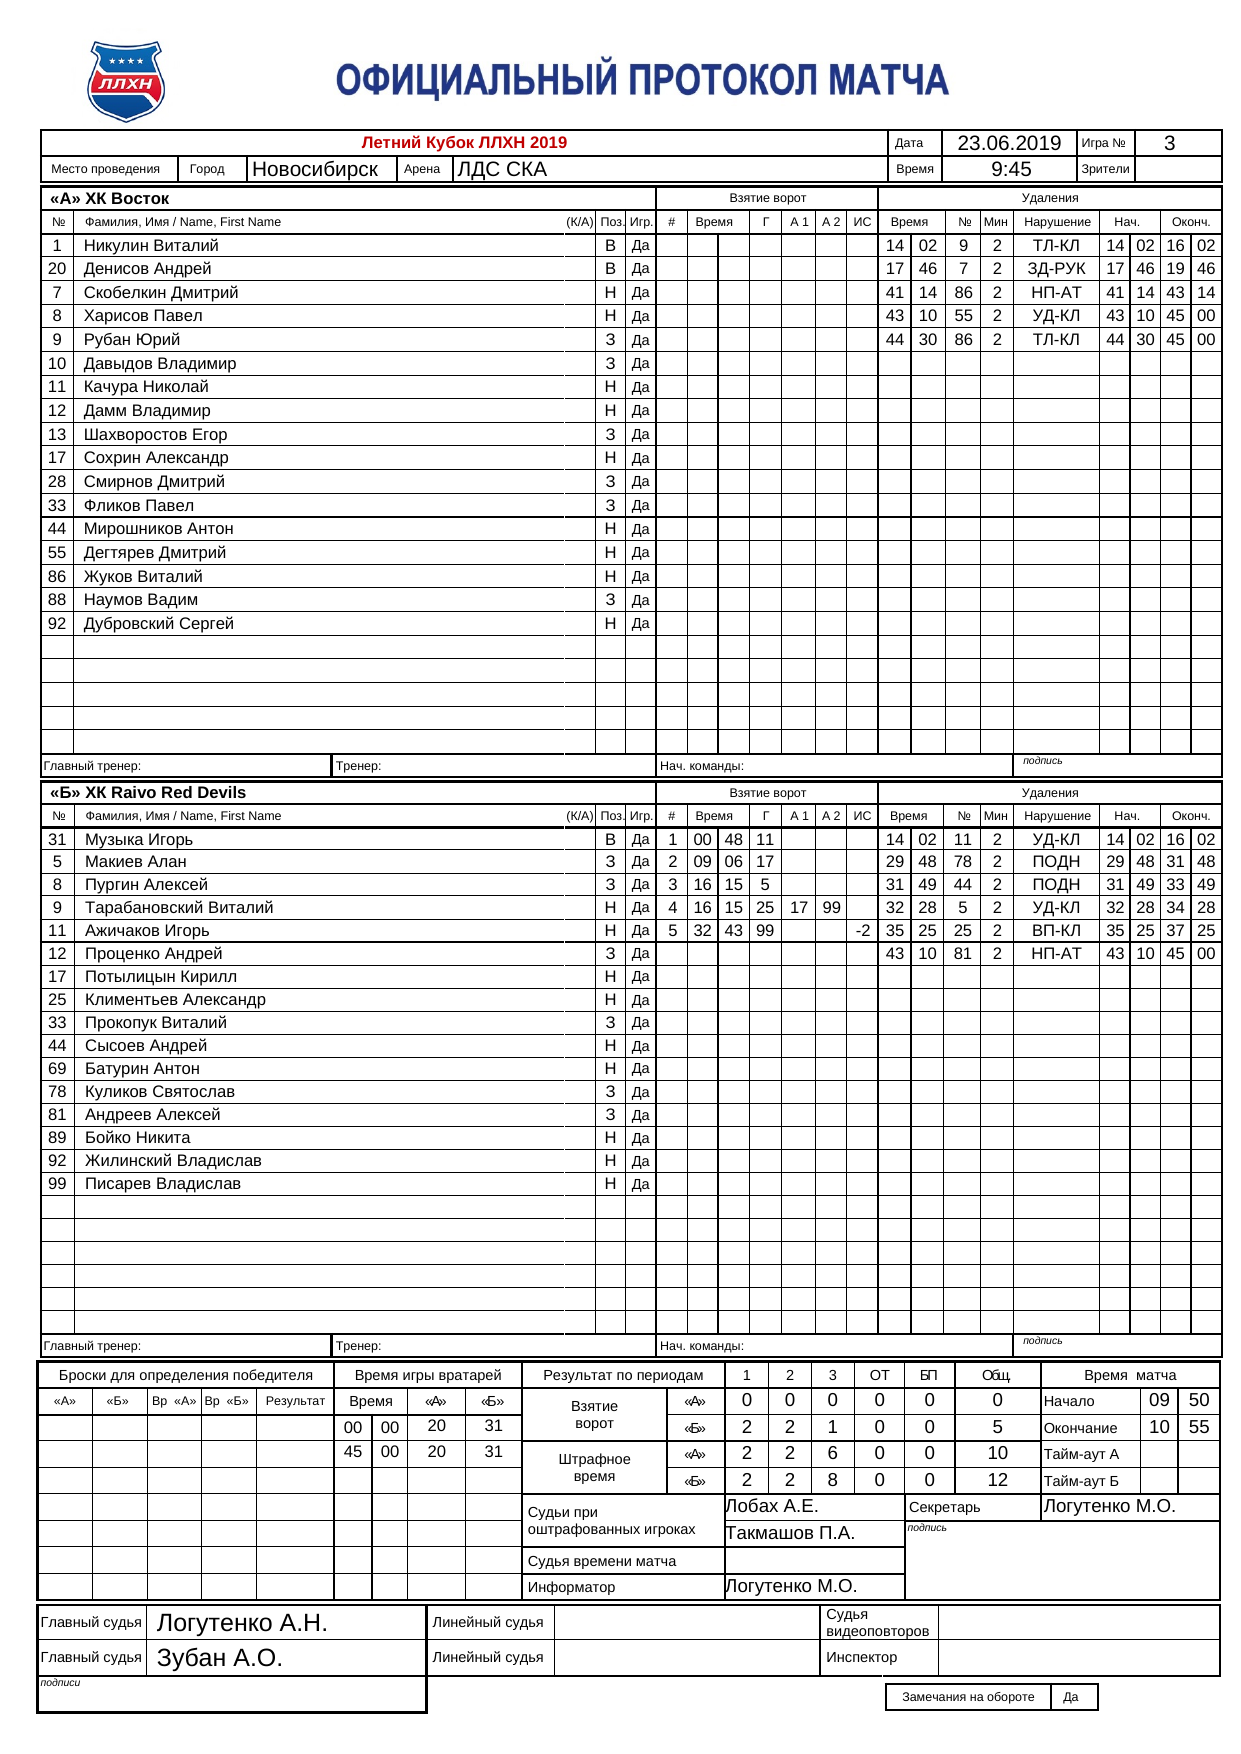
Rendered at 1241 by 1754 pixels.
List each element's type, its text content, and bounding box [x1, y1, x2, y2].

table_cell [1014, 1150, 1099, 1172]
table_cell [1161, 1104, 1190, 1126]
table_cell [719, 518, 749, 540]
table_cell [75, 1311, 564, 1333]
table_cell 55 [1179, 1415, 1219, 1440]
table_cell [1100, 989, 1129, 1011]
table_header «Б» ХК Raivo Red Devils [42, 783, 655, 803]
table_cell [596, 707, 625, 729]
table_cell [688, 730, 717, 753]
table_cell [847, 659, 877, 682]
table_cell [912, 1081, 943, 1103]
table_cell 10 [912, 943, 943, 964]
table_cell [688, 1104, 717, 1126]
table_cell [816, 730, 846, 753]
table_cell [1131, 352, 1160, 374]
table_cell [657, 305, 687, 327]
table_cell [596, 1265, 625, 1287]
table_cell 48 [1131, 850, 1160, 872]
table_cell [1014, 1288, 1099, 1310]
table_cell [688, 399, 717, 422]
table_cell 2 [769, 1468, 811, 1493]
table_cell [39, 1521, 92, 1546]
table_cell 10 [42, 352, 73, 374]
table_cell [657, 612, 687, 634]
table_cell Информатор [523, 1575, 724, 1599]
table_cell 35 [879, 920, 910, 941]
table_cell [981, 636, 1013, 658]
table_cell [42, 1219, 74, 1241]
table_cell [816, 636, 846, 658]
table_cell [148, 1494, 201, 1520]
table_cell 17 [42, 446, 73, 469]
table_cell 2 [769, 1442, 811, 1467]
table_cell [74, 707, 564, 729]
table_cell [847, 305, 877, 327]
table_cell [981, 588, 1013, 611]
table_cell 86 [946, 281, 980, 303]
table_cell [1100, 565, 1129, 587]
table_cell 88 [42, 588, 73, 611]
table_cell [879, 588, 910, 611]
table_cell Фамилия, Имя / Name, First Name [74, 211, 565, 233]
table_cell 0 [855, 1468, 904, 1493]
table_cell Главный тренер: [42, 755, 330, 776]
table_header Результат по периодам [523, 1363, 724, 1387]
table_cell 81 [42, 1104, 74, 1126]
table_cell [257, 1574, 333, 1599]
table_cell З [596, 423, 625, 445]
table_cell [1014, 636, 1099, 658]
table_cell [879, 1150, 910, 1172]
table_cell [657, 328, 687, 351]
table_cell Н [596, 1173, 625, 1195]
table_cell 00 [335, 1416, 371, 1440]
table_cell [981, 707, 1013, 729]
table_cell [1192, 470, 1221, 493]
table_cell Сохрин Александр [74, 446, 564, 469]
table_cell [816, 1058, 846, 1079]
table_cell [719, 352, 749, 374]
table_cell [257, 1416, 333, 1440]
table_cell [1100, 376, 1129, 398]
table_cell [1161, 1311, 1190, 1333]
table_cell З [596, 494, 625, 516]
table_cell [719, 1058, 749, 1079]
table_cell 43 [719, 920, 749, 941]
table_cell [847, 683, 877, 706]
table_cell 2 [981, 281, 1013, 303]
table_cell 14 [1100, 235, 1129, 256]
table_cell Н [596, 1150, 625, 1172]
table_cell 31 [1161, 850, 1190, 872]
table_cell Время [688, 211, 749, 233]
table_cell УД-КЛ [1014, 305, 1099, 327]
table_cell [946, 683, 980, 706]
table_cell 43 [1161, 281, 1190, 303]
table_cell [750, 423, 781, 445]
table_cell [939, 1640, 1219, 1675]
table_cell [750, 1196, 781, 1218]
table_cell Н [596, 1035, 625, 1057]
table_cell [847, 707, 877, 729]
table_cell [1161, 612, 1190, 634]
table_cell [1161, 352, 1190, 374]
table_cell [944, 1012, 980, 1033]
table_cell [1161, 565, 1190, 587]
table_cell [782, 423, 815, 445]
table_cell [565, 588, 595, 611]
table_cell [1131, 399, 1160, 422]
table_cell [719, 707, 749, 729]
table_cell 0 [905, 1442, 954, 1467]
table_cell [750, 494, 781, 516]
table_cell 0 [905, 1389, 954, 1413]
table_cell [1014, 565, 1099, 587]
table_cell «Б» [668, 1415, 724, 1440]
table_cell 14 [1192, 281, 1221, 303]
table_cell 28 [912, 896, 943, 918]
table_cell [1100, 1311, 1129, 1333]
table_cell 30 [1131, 328, 1160, 351]
table_cell Н [596, 376, 625, 398]
table_cell [847, 1150, 877, 1172]
table_cell Время [879, 211, 945, 233]
table_cell Результат [257, 1389, 333, 1413]
table_cell [565, 1150, 595, 1172]
table_cell [1100, 1081, 1129, 1103]
table_cell [565, 1012, 595, 1033]
table_cell [750, 1173, 781, 1195]
table_cell «А» [668, 1389, 724, 1413]
table_cell [657, 1127, 687, 1149]
table_cell [688, 235, 717, 256]
table_cell [847, 636, 877, 658]
table_cell [657, 943, 687, 964]
table_cell [688, 376, 717, 398]
table_cell Батурин Антон [75, 1058, 564, 1079]
table_cell [912, 352, 945, 374]
table_cell [719, 1196, 749, 1218]
table_cell [408, 1468, 465, 1493]
table_cell [944, 1035, 980, 1057]
table_cell Фликов Павел [74, 494, 564, 516]
table_cell Логутенко М.О. [726, 1575, 904, 1599]
table_cell «А» [39, 1389, 92, 1413]
table_cell Да [626, 874, 655, 895]
table_cell [816, 683, 846, 706]
table_cell [1192, 966, 1221, 987]
table_cell Да [626, 235, 655, 256]
table_cell Писарев Владислав [75, 1173, 564, 1195]
table_cell [782, 1219, 815, 1241]
table_cell 28 [1131, 896, 1160, 918]
table_cell [373, 1494, 407, 1520]
table_cell 9 [946, 235, 980, 256]
table_cell 46 [912, 257, 945, 280]
table_cell [202, 1547, 256, 1573]
table_cell 14 [1131, 281, 1160, 303]
table_cell [657, 989, 687, 1011]
table_cell [981, 1288, 1013, 1310]
table_cell [1014, 1081, 1099, 1103]
table_cell [946, 376, 980, 398]
table_cell [1014, 1035, 1099, 1057]
table_cell [257, 1494, 333, 1520]
table_cell [944, 1104, 980, 1126]
table_cell [719, 1104, 749, 1126]
table_cell [750, 1058, 781, 1079]
table_cell 09 [1141, 1389, 1177, 1413]
table_cell [1100, 1265, 1129, 1287]
table_cell [816, 541, 846, 564]
table_cell 49 [912, 874, 943, 895]
table_cell [626, 1196, 655, 1218]
table_cell ВП-КЛ [1014, 920, 1099, 941]
table_cell [816, 305, 846, 327]
table_cell [596, 683, 625, 706]
table_cell [466, 1574, 521, 1599]
table_cell Н [596, 920, 625, 941]
table_cell [657, 1173, 687, 1195]
table_cell Нач. [1100, 805, 1160, 826]
table_cell [719, 565, 749, 587]
table_cell 55 [42, 541, 73, 564]
table_cell [42, 683, 73, 706]
table_cell [565, 1265, 595, 1287]
table_cell [1100, 1127, 1129, 1149]
table_cell [782, 1012, 815, 1033]
table_cell [719, 541, 749, 564]
table_cell [93, 1468, 147, 1493]
table_cell [782, 305, 815, 327]
table_cell [42, 1311, 74, 1333]
table_cell Ажичаков Игорь [75, 920, 564, 941]
table_header 3 [812, 1363, 854, 1387]
table_cell 14 [879, 235, 910, 256]
table_cell 25 [750, 896, 781, 918]
table_cell ИС [847, 805, 877, 826]
table_cell [1192, 1081, 1221, 1103]
table_cell 81 [944, 943, 980, 964]
table_cell Вр «А» [148, 1389, 201, 1413]
table_cell [565, 850, 595, 872]
table_cell [847, 989, 877, 1011]
table_cell Да [626, 446, 655, 469]
table_cell [1014, 1127, 1099, 1149]
table_cell [750, 1104, 781, 1126]
table_cell Арена [398, 157, 452, 181]
table_cell [782, 1150, 815, 1172]
table_cell Да [626, 989, 655, 1011]
table_cell [1131, 1173, 1160, 1195]
table_cell 41 [879, 281, 910, 303]
table_cell [202, 1468, 256, 1493]
table_cell [335, 1494, 371, 1520]
table_cell [816, 612, 846, 634]
table_cell В [596, 235, 625, 256]
table_cell [879, 1242, 910, 1264]
table_cell [1100, 1150, 1129, 1172]
table_cell [1161, 683, 1190, 706]
table_cell [688, 541, 717, 564]
table_cell «Б » [466, 1389, 521, 1413]
table_cell [912, 1242, 943, 1264]
table_cell [626, 659, 655, 682]
table_cell № [946, 211, 980, 233]
table_cell Дубровский Сергей [74, 612, 564, 634]
table_cell Жуков Виталий [74, 565, 564, 587]
table_cell [816, 1012, 846, 1033]
table_cell [565, 1288, 595, 1310]
table_cell [565, 328, 595, 351]
table_cell [1161, 541, 1190, 564]
table_cell Бойко Никита [75, 1127, 564, 1149]
table_cell 16 [1161, 235, 1190, 256]
table_cell [879, 470, 910, 493]
table_cell [565, 707, 595, 729]
table_cell [1161, 1173, 1190, 1195]
table_cell [1192, 1104, 1221, 1126]
table_cell [782, 1035, 815, 1057]
table_cell [688, 494, 717, 516]
table_cell 13 [42, 423, 73, 445]
table_cell [1192, 1012, 1221, 1033]
table_cell [596, 1242, 625, 1264]
table_cell Лобах А.Е. [726, 1495, 904, 1520]
table_cell 25 [912, 920, 943, 941]
table_cell [816, 1242, 846, 1264]
table_cell 45 [1161, 305, 1190, 327]
table_cell [1100, 707, 1129, 729]
table_cell [912, 1265, 943, 1287]
table_cell [1161, 1288, 1190, 1310]
table_cell [847, 1012, 877, 1033]
table_cell [719, 1081, 749, 1103]
table_cell [719, 1311, 749, 1333]
table_cell [688, 943, 717, 964]
table_cell ПОДН [1014, 850, 1099, 872]
table_cell 7 [42, 281, 73, 303]
table_cell ЗД-РУК [1014, 257, 1099, 280]
table_cell [816, 352, 846, 374]
table_cell 28 [1192, 896, 1221, 918]
table_cell [847, 943, 877, 964]
table_cell [1192, 730, 1221, 753]
table_cell [39, 1416, 92, 1440]
table_cell [1131, 376, 1160, 398]
table_cell [782, 920, 815, 941]
table_cell [750, 683, 781, 706]
table_cell З [596, 850, 625, 872]
table_cell [1192, 636, 1221, 658]
table_cell [750, 659, 781, 682]
table_cell [1131, 588, 1160, 611]
table_cell 2 [981, 896, 1013, 918]
table_cell [1014, 446, 1099, 469]
table_cell [657, 730, 687, 753]
table_cell [565, 1127, 595, 1149]
table_cell З [596, 1104, 625, 1126]
table_cell 2 [981, 829, 1013, 849]
table_cell [657, 470, 687, 493]
table_cell [719, 257, 749, 280]
table_cell 10 [1131, 305, 1160, 327]
table_cell [782, 281, 815, 303]
table_cell [879, 1012, 910, 1033]
table_cell 0 [812, 1389, 854, 1413]
table_cell 2 [981, 850, 1013, 872]
table_cell [981, 683, 1013, 706]
table_cell [782, 659, 815, 682]
table_cell [657, 1035, 687, 1057]
table_cell [750, 1242, 781, 1264]
table_cell [1131, 1311, 1160, 1333]
table_cell [847, 1242, 877, 1264]
table_cell [93, 1574, 147, 1599]
table_cell [981, 1219, 1013, 1241]
table_cell [1192, 1127, 1221, 1149]
table_cell [1161, 730, 1190, 753]
table_cell [148, 1441, 201, 1467]
table_cell [782, 518, 815, 540]
table_cell Да [626, 1150, 655, 1172]
table_cell Зрители [1078, 157, 1134, 181]
table_header 3 [1136, 131, 1221, 155]
table_cell [373, 1468, 407, 1493]
table_cell [335, 1574, 371, 1599]
table_cell [1192, 399, 1221, 422]
table_cell [719, 376, 749, 398]
table_cell [688, 305, 717, 327]
table_cell [688, 683, 717, 706]
table_cell [981, 1242, 1013, 1264]
table_cell 2 [726, 1415, 768, 1440]
table_cell Инспектор [821, 1640, 938, 1675]
table_cell [657, 966, 687, 987]
table_cell [688, 328, 717, 351]
table_cell 5 [657, 920, 687, 941]
table_cell # [657, 211, 687, 233]
table_cell Качура Николай [74, 376, 564, 398]
table_cell [555, 1606, 819, 1639]
table_cell [626, 707, 655, 729]
table_cell [657, 1104, 687, 1126]
table_cell НП-АТ [1014, 943, 1099, 964]
table_cell [42, 730, 73, 753]
table_cell [1100, 659, 1129, 682]
table_cell [1192, 1219, 1221, 1241]
table_cell [1131, 565, 1160, 587]
table_cell [565, 376, 595, 398]
table_cell [944, 989, 980, 1011]
table_cell [1100, 352, 1129, 374]
table_cell Главный судья [39, 1606, 146, 1639]
table_cell [944, 1127, 980, 1149]
table_cell 17 [42, 966, 74, 987]
table_cell Пургин Алексей [75, 874, 564, 895]
table_cell 14 [879, 829, 910, 849]
table_cell [1192, 1265, 1221, 1287]
table_cell Климентьев Александр [75, 989, 564, 1011]
table_cell [1014, 683, 1099, 706]
table_cell [1161, 1150, 1190, 1172]
table_cell Да [626, 896, 655, 918]
table_cell [719, 1265, 749, 1287]
table_cell [883, 1677, 1220, 1681]
table_cell 14 [912, 281, 945, 303]
table_cell Наумов Вадим [74, 588, 564, 611]
table_cell 20 [408, 1416, 465, 1440]
table_cell [408, 1547, 465, 1573]
table_cell [1192, 1035, 1221, 1057]
table_cell 16 [688, 896, 717, 918]
table_cell [1161, 966, 1190, 987]
table_cell [373, 1521, 407, 1546]
table_cell [657, 1058, 687, 1079]
table_cell [565, 612, 595, 634]
table_cell # [657, 805, 687, 826]
table_cell [847, 896, 877, 918]
table_header Время матча [1042, 1363, 1219, 1387]
table_cell [657, 235, 687, 256]
table_cell [847, 565, 877, 587]
table_cell Н [596, 541, 625, 564]
table_cell Н [596, 565, 625, 587]
table_cell [202, 1494, 256, 1520]
table_cell [1014, 1104, 1099, 1126]
table_cell 0 [956, 1389, 1040, 1413]
table_cell [719, 399, 749, 422]
table_cell [1131, 1012, 1160, 1033]
table_cell Тренер: [333, 755, 655, 776]
table_cell Н [596, 305, 625, 327]
table_cell [1161, 1242, 1190, 1264]
table_header ОТ [855, 1363, 904, 1387]
table_cell [912, 989, 943, 1011]
table_cell Н [596, 518, 625, 540]
table_cell [74, 683, 564, 706]
table_cell Оконч. [1161, 211, 1221, 233]
table_cell [1131, 636, 1160, 658]
table_cell [912, 1035, 943, 1057]
table_cell [847, 1288, 877, 1310]
table_header 2 [769, 1363, 811, 1387]
table_cell [816, 470, 846, 493]
table_cell Н [596, 989, 625, 1011]
table_cell [912, 518, 945, 540]
table_cell Нач. [1100, 211, 1160, 233]
table_cell [688, 612, 717, 634]
table_cell [879, 707, 910, 729]
table_cell [657, 1242, 687, 1264]
table_cell [981, 399, 1013, 422]
table_cell 25 [1192, 920, 1221, 941]
table_cell Да [626, 1081, 655, 1103]
table_cell [816, 257, 846, 280]
table_cell НП-АТ [1014, 281, 1099, 303]
table_cell [912, 423, 945, 445]
table_cell [1161, 989, 1190, 1011]
table_cell [879, 1265, 910, 1287]
table_cell [847, 352, 877, 374]
table_cell 43 [879, 943, 910, 964]
table_cell 31 [42, 829, 74, 849]
table_cell 5 [750, 874, 781, 895]
table_cell [879, 1058, 910, 1079]
table_cell [1131, 470, 1160, 493]
table_cell 31 [466, 1416, 521, 1440]
table_cell [750, 989, 781, 1011]
table_cell [1131, 1265, 1160, 1287]
table_cell [981, 1104, 1013, 1126]
table_cell [847, 1311, 877, 1333]
table_cell [847, 874, 877, 895]
table_cell [816, 874, 846, 895]
table_cell [782, 399, 815, 422]
table_cell [565, 829, 595, 849]
table_cell [981, 565, 1013, 587]
table_cell [944, 1311, 980, 1333]
table_cell [565, 683, 595, 706]
table_cell 99 [750, 920, 781, 941]
table_cell Время [688, 805, 749, 826]
table_cell Да [626, 966, 655, 987]
table_cell 00 [1192, 328, 1221, 351]
table_cell [1100, 1173, 1129, 1195]
table_cell [688, 1012, 717, 1033]
table_cell [466, 1547, 521, 1573]
table_cell [1014, 966, 1099, 987]
table_cell [912, 1173, 943, 1195]
table_cell 33 [42, 1012, 74, 1033]
table_cell [1014, 541, 1099, 564]
table_cell 45 [1161, 328, 1190, 351]
table_cell [782, 829, 815, 849]
table_cell [657, 446, 687, 469]
table_cell [657, 1219, 687, 1241]
table_cell [1014, 1058, 1099, 1079]
table_cell [816, 1219, 846, 1241]
table_cell [1161, 423, 1190, 445]
table_cell [565, 1035, 595, 1057]
table_cell «А» [408, 1389, 465, 1413]
table_cell [981, 470, 1013, 493]
table_cell [1161, 707, 1190, 729]
table_cell 35 [1100, 920, 1129, 941]
table_cell [1100, 1242, 1129, 1264]
table_cell [750, 1081, 781, 1103]
table_cell [750, 376, 781, 398]
table_cell [1161, 399, 1190, 422]
table_cell [981, 1127, 1013, 1149]
table_cell 30 [912, 328, 945, 351]
table_cell [148, 1574, 201, 1599]
table_cell 2 [769, 1415, 811, 1440]
table_cell [657, 1265, 687, 1287]
table_cell 92 [42, 612, 73, 634]
table_cell [1161, 1265, 1190, 1287]
table_cell [626, 1288, 655, 1310]
table_cell [626, 636, 655, 658]
table_cell [42, 707, 73, 729]
table_cell Сысоев Андрей [75, 1035, 564, 1057]
table_cell [750, 707, 781, 729]
table_cell [816, 1150, 846, 1172]
table_cell [1131, 683, 1160, 706]
table_cell [657, 588, 687, 611]
table_cell [719, 328, 749, 351]
table_cell З [596, 328, 625, 351]
table_cell 55 [946, 305, 980, 327]
table_cell [816, 1104, 846, 1126]
table_cell [565, 305, 595, 327]
table_cell Логутенко А.Н. [147, 1606, 425, 1639]
table_cell Скобелкин Дмитрий [74, 281, 564, 303]
table_cell 17 [750, 850, 781, 872]
table_cell [912, 1104, 943, 1126]
table_cell Да [626, 352, 655, 374]
table_cell [816, 989, 846, 1011]
table_cell [1014, 399, 1099, 422]
table_cell [879, 730, 910, 753]
table_cell [847, 588, 877, 611]
table_cell [657, 1150, 687, 1172]
table_cell [1161, 1012, 1190, 1033]
table_cell [719, 1173, 749, 1195]
table_cell [750, 281, 781, 303]
table_cell [1014, 1012, 1099, 1033]
table_cell [1192, 494, 1221, 516]
table_cell 02 [1131, 829, 1160, 849]
table_cell [912, 966, 943, 987]
table_cell 2 [981, 943, 1013, 964]
table_cell [626, 1265, 655, 1287]
table_cell [981, 446, 1013, 469]
table_cell [944, 1058, 980, 1079]
table_cell Потылицын Кирилл [75, 966, 564, 987]
table_cell [782, 1173, 815, 1195]
table_cell [1131, 1242, 1160, 1264]
table_cell [1192, 1196, 1221, 1218]
table_cell [1131, 1035, 1160, 1057]
table_cell 1 [812, 1415, 854, 1440]
table_cell [946, 352, 980, 374]
table_cell [782, 707, 815, 729]
table_cell Город [179, 157, 246, 181]
table_cell Главный судья [39, 1640, 146, 1675]
table_cell [1100, 1104, 1129, 1126]
table_cell [981, 541, 1013, 564]
table_cell [726, 1548, 904, 1573]
table_cell Да [626, 1012, 655, 1033]
table_cell [946, 612, 980, 634]
table_cell Харисов Павел [74, 305, 564, 327]
table_cell З [596, 943, 625, 964]
table_cell Мин [981, 211, 1013, 233]
table_cell [981, 1265, 1013, 1287]
table_cell [944, 1173, 980, 1195]
table_cell [688, 1219, 717, 1241]
table_cell 41 [1100, 281, 1129, 303]
table_cell [626, 1219, 655, 1241]
table_cell [1161, 1196, 1190, 1218]
table_cell [946, 446, 980, 469]
table_cell Н [596, 896, 625, 918]
table_cell [750, 305, 781, 327]
table_cell Новосибирск [248, 157, 396, 181]
table_cell [257, 1521, 333, 1546]
table_cell 14 [1100, 829, 1129, 849]
table_cell [1014, 612, 1099, 634]
table_cell 28 [42, 470, 73, 493]
table_cell 6 [812, 1442, 854, 1467]
table_cell ЛДС СКА [454, 157, 887, 181]
table_cell [1161, 1058, 1190, 1079]
table_cell 8 [812, 1468, 854, 1493]
table_cell [688, 1196, 717, 1218]
table_cell 5 [956, 1415, 1040, 1440]
table_cell [782, 636, 815, 658]
table_cell [1014, 730, 1099, 753]
table_cell [1161, 1081, 1190, 1103]
table_cell [944, 966, 980, 987]
table_cell [879, 989, 910, 1011]
table_cell 29 [879, 850, 910, 872]
table_cell Да [626, 588, 655, 611]
table_cell [148, 1547, 201, 1573]
table_cell [1179, 1468, 1219, 1493]
table_cell [879, 494, 910, 516]
table_cell [1131, 494, 1160, 516]
table_cell [1131, 423, 1160, 445]
table_cell [782, 446, 815, 469]
table_cell 48 [719, 829, 749, 849]
table_cell Время [889, 157, 941, 181]
table_cell [93, 1547, 147, 1573]
table_cell [202, 1574, 256, 1599]
table_header 23.06.2019 [943, 131, 1076, 155]
table_cell [981, 989, 1013, 1011]
table_cell [912, 541, 945, 564]
table_header Игра № [1078, 131, 1134, 155]
table_cell Поз. [596, 805, 625, 826]
table_cell [879, 399, 910, 422]
table_cell Да [626, 1104, 655, 1126]
table_cell 48 [1192, 850, 1221, 872]
table_cell [719, 943, 749, 964]
table_cell [202, 1416, 256, 1440]
table_cell [816, 1311, 846, 1333]
table_cell [466, 1494, 521, 1520]
table_cell [39, 1574, 92, 1599]
table_cell 46 [1192, 257, 1221, 280]
table_cell (К/А) [565, 211, 595, 233]
table_cell Нач. команды: [657, 1335, 1012, 1356]
table_cell [782, 1058, 815, 1079]
table_cell Нач. команды: [657, 755, 1012, 776]
table_cell [750, 399, 781, 422]
table_cell [847, 446, 877, 469]
table_cell Да [626, 399, 655, 422]
table_cell 32 [688, 920, 717, 941]
table_cell [1192, 376, 1221, 398]
table_cell [981, 376, 1013, 398]
picture [5, 28, 1179, 129]
table_cell [565, 541, 595, 564]
table_cell [1192, 565, 1221, 587]
table_cell 78 [42, 1081, 74, 1103]
table_cell Проценко Андрей [75, 943, 564, 964]
table_cell [782, 850, 815, 872]
table_cell [816, 1035, 846, 1057]
table_cell [688, 1288, 717, 1310]
table_cell подпись [906, 1522, 1219, 1599]
table_header Взятие ворот [657, 783, 877, 803]
table_cell Дегтярев Дмитрий [74, 541, 564, 564]
table_cell [565, 1081, 595, 1103]
table_cell 44 [42, 518, 73, 540]
table_cell 92 [42, 1150, 74, 1172]
table_cell Да [626, 470, 655, 493]
table_cell [782, 1311, 815, 1333]
table_cell [816, 565, 846, 587]
table_cell [946, 399, 980, 422]
table_cell [782, 1242, 815, 1264]
table_cell [912, 612, 945, 634]
table_cell [912, 1127, 943, 1149]
table_cell [1014, 376, 1099, 398]
table_cell [847, 1035, 877, 1057]
table_cell А 1 [782, 211, 815, 233]
table_cell 2 [726, 1442, 768, 1467]
table_cell [1131, 659, 1160, 682]
table_cell [565, 399, 595, 422]
table_cell [1100, 588, 1129, 611]
table_cell 8 [42, 305, 73, 327]
table_cell [719, 1035, 749, 1057]
table_cell [657, 1081, 687, 1103]
table_cell «Б» [668, 1468, 724, 1493]
table_cell [408, 1494, 465, 1520]
table_cell [879, 1035, 910, 1057]
table_cell [39, 1468, 92, 1493]
table_cell [816, 494, 846, 516]
table_cell [565, 235, 595, 256]
table_cell [719, 588, 749, 611]
table_cell [688, 470, 717, 493]
table_cell [688, 1127, 717, 1149]
table_cell [1014, 989, 1099, 1011]
table_cell [750, 541, 781, 564]
table_cell [944, 1196, 980, 1218]
table_cell [946, 541, 980, 564]
table_cell Да [626, 943, 655, 964]
table_cell [1161, 494, 1190, 516]
table_cell [816, 1288, 846, 1310]
table_cell 31 [466, 1441, 521, 1467]
table_cell 00 [1192, 943, 1221, 964]
table_cell Давыдов Владимир [74, 352, 564, 374]
table_cell подпись [1014, 755, 1221, 776]
table_cell 02 [912, 829, 943, 849]
table_cell [688, 423, 717, 445]
table_cell [912, 1058, 943, 1079]
table_cell [1179, 1441, 1219, 1467]
table_cell [981, 423, 1013, 445]
table_cell [1192, 1288, 1221, 1310]
table_cell [657, 1311, 687, 1333]
table_cell [565, 257, 595, 280]
table_cell [1161, 636, 1190, 658]
table_cell [879, 352, 910, 374]
table_cell [202, 1521, 256, 1546]
table_cell [1014, 423, 1099, 445]
table_cell 2 [981, 305, 1013, 327]
table_cell Да [626, 305, 655, 327]
table_cell 31 [1100, 874, 1129, 895]
table_cell [750, 1012, 781, 1033]
table_cell [688, 1150, 717, 1172]
table_cell 10 [1141, 1415, 1177, 1440]
table_cell Г [750, 805, 781, 826]
table_cell [565, 281, 595, 303]
table_cell [565, 1242, 595, 1264]
table_cell [981, 1058, 1013, 1079]
table_cell подписи [39, 1677, 425, 1711]
table_cell 0 [855, 1389, 904, 1413]
table_cell Да [626, 328, 655, 351]
table_cell [688, 989, 717, 1011]
table_cell 11 [750, 829, 781, 849]
table_cell [946, 565, 980, 587]
table_cell 8 [42, 874, 74, 895]
table_cell 0 [855, 1415, 904, 1440]
table_cell [1192, 683, 1221, 706]
table_cell [782, 352, 815, 374]
table_cell [39, 1441, 92, 1467]
table_cell [912, 470, 945, 493]
table_cell [981, 612, 1013, 634]
table_cell [879, 565, 910, 587]
table_cell [257, 1441, 333, 1467]
table_cell [657, 399, 687, 422]
table_cell [847, 494, 877, 516]
table_cell [816, 588, 846, 611]
table_cell [981, 730, 1013, 753]
table_cell [657, 565, 687, 587]
table_cell [981, 1196, 1013, 1218]
table_cell 48 [912, 850, 943, 872]
table_cell [1100, 1035, 1129, 1057]
table_cell [750, 730, 781, 753]
table_cell [847, 1265, 877, 1287]
table_cell 00 [373, 1441, 407, 1467]
table_cell [565, 874, 595, 895]
table_cell 44 [879, 328, 910, 351]
table_cell Н [596, 281, 625, 303]
table_cell 50 [1179, 1389, 1219, 1413]
table_cell 16 [1161, 829, 1190, 849]
table_cell [782, 1127, 815, 1149]
table_cell [1131, 446, 1160, 469]
table_cell [688, 1173, 717, 1195]
table_cell З [596, 470, 625, 493]
table_cell [981, 518, 1013, 540]
table_cell А 2 [816, 211, 846, 233]
table_cell [719, 494, 749, 516]
table_cell В [596, 257, 625, 280]
table_cell [626, 683, 655, 706]
table_cell [466, 1521, 521, 1546]
table_cell 1 [657, 829, 687, 849]
table_header Взятие ворот [657, 188, 877, 209]
table_cell [939, 1606, 1219, 1639]
table_cell Зубан А.О. [147, 1640, 425, 1675]
table_cell Музыка Игорь [75, 829, 564, 849]
table_cell [148, 1468, 201, 1493]
table_cell [1100, 1058, 1129, 1079]
table_cell 1 [42, 235, 73, 256]
table_cell [657, 636, 687, 658]
table_cell [74, 636, 564, 658]
table_cell 44 [42, 1035, 74, 1057]
table_cell [944, 1150, 980, 1172]
table_cell [782, 1081, 815, 1103]
table_cell [719, 1012, 749, 1033]
table_cell [912, 1150, 943, 1172]
table_cell [626, 1311, 655, 1333]
table_cell [688, 446, 717, 469]
table_cell Н [596, 1058, 625, 1079]
table_cell Линейный судья [428, 1640, 554, 1675]
table_cell [879, 1311, 910, 1333]
table_cell Г [750, 211, 781, 233]
table_cell [946, 730, 980, 753]
table_cell 12 [956, 1468, 1040, 1493]
table_cell 5 [944, 896, 980, 918]
table_cell 31 [879, 874, 910, 895]
table_cell [1161, 470, 1190, 493]
table_cell [782, 943, 815, 964]
table_cell [1014, 352, 1099, 374]
table_cell 37 [1161, 920, 1190, 941]
table_cell [719, 966, 749, 987]
table_cell [1192, 612, 1221, 634]
table_cell [565, 920, 595, 941]
table_cell [688, 707, 717, 729]
table_cell [719, 683, 749, 706]
table_cell [816, 1081, 846, 1103]
table_cell [373, 1547, 407, 1573]
table_cell [981, 494, 1013, 516]
table_cell [1161, 1219, 1190, 1241]
table_cell подпись [1014, 1335, 1221, 1356]
table_cell [565, 470, 595, 493]
table_cell [912, 1012, 943, 1033]
table_cell [1192, 518, 1221, 540]
table_cell [879, 1081, 910, 1103]
table_cell [657, 494, 687, 516]
table_cell [847, 257, 877, 280]
table_cell [981, 1035, 1013, 1057]
table_cell 43 [879, 305, 910, 327]
table_cell [42, 1242, 74, 1264]
table_cell 5 [42, 850, 74, 872]
table_cell [1192, 1242, 1221, 1264]
table_cell [596, 659, 625, 682]
table_cell [782, 328, 815, 351]
table_cell [1131, 730, 1160, 753]
table_cell [1014, 494, 1099, 516]
table_cell 09 [688, 850, 717, 872]
table_cell [782, 588, 815, 611]
table_cell [1192, 1173, 1221, 1195]
table_cell А 2 [816, 805, 846, 826]
table_cell [750, 588, 781, 611]
table_cell [596, 1288, 625, 1310]
table_cell [1100, 541, 1129, 564]
table_cell Рубан Юрий [74, 328, 564, 351]
table_cell [719, 636, 749, 658]
table_cell [912, 588, 945, 611]
table_cell [626, 730, 655, 753]
table_cell Место проведения [42, 157, 177, 181]
table_cell [946, 423, 980, 445]
table_cell [202, 1441, 256, 1467]
table_cell [719, 423, 749, 445]
table_cell 89 [42, 1127, 74, 1149]
table_cell [335, 1468, 371, 1493]
table_cell [816, 423, 846, 445]
table_cell [688, 1035, 717, 1057]
table_cell [93, 1441, 147, 1467]
table_cell 25 [1131, 920, 1160, 941]
table_cell Да [626, 518, 655, 540]
table_cell Да [626, 1173, 655, 1195]
table_cell [981, 966, 1013, 987]
table_cell [688, 1081, 717, 1103]
table_cell ТЛ-КЛ [1014, 235, 1099, 256]
table_cell З [596, 352, 625, 374]
table_cell В [596, 829, 625, 849]
table_cell 69 [42, 1058, 74, 1079]
table_cell Н [596, 399, 625, 422]
table_cell [42, 636, 73, 658]
table_cell [1100, 494, 1129, 516]
table_cell [1131, 989, 1160, 1011]
table_cell [1131, 541, 1160, 564]
table_cell [750, 1265, 781, 1287]
table_cell [847, 541, 877, 564]
table_cell [782, 541, 815, 564]
table_cell [944, 1081, 980, 1103]
table_cell [565, 896, 595, 918]
table_cell [782, 1265, 815, 1287]
table_cell З [596, 874, 625, 895]
table_cell [1192, 446, 1221, 469]
table_cell [1100, 636, 1129, 658]
table_cell [1100, 966, 1129, 987]
table_cell 45 [335, 1441, 371, 1467]
table_cell [1192, 1150, 1221, 1172]
table_header Броски для определения победителя [39, 1363, 333, 1387]
table_cell [74, 730, 564, 753]
table_cell [816, 1127, 846, 1149]
table_cell [148, 1416, 201, 1440]
table_cell [750, 446, 781, 469]
table_cell [944, 1265, 980, 1287]
table_cell 2 [657, 850, 687, 872]
table_cell [1161, 518, 1190, 540]
table_cell 99 [816, 896, 846, 918]
table_cell ИС [847, 211, 877, 233]
table_cell «А» [668, 1442, 724, 1467]
table_cell Да [626, 376, 655, 398]
table_cell [657, 257, 687, 280]
table_cell Да [626, 1035, 655, 1057]
table_cell 32 [879, 896, 910, 918]
table_cell [879, 423, 910, 445]
table_cell Логутенко М.О. [1042, 1495, 1219, 1520]
table_cell [750, 1311, 781, 1333]
table_cell [1131, 1104, 1160, 1126]
table_cell Куликов Святослав [75, 1081, 564, 1103]
table_cell [1100, 1196, 1129, 1218]
table_cell Андреев Алексей [75, 1104, 564, 1126]
table_cell [750, 612, 781, 634]
table_cell 0 [855, 1442, 904, 1467]
table_cell 4 [657, 896, 687, 918]
table_cell 0 [905, 1415, 954, 1440]
table_cell 20 [408, 1441, 465, 1467]
table_cell Н [596, 612, 625, 634]
table_cell [657, 1196, 687, 1218]
table_cell [657, 707, 687, 729]
table_cell [565, 1058, 595, 1079]
table_cell Да [626, 257, 655, 280]
table_header Общ. [956, 1363, 1040, 1387]
table_cell Оконч. [1161, 805, 1221, 826]
table_cell Окончание [1042, 1415, 1140, 1440]
table_cell [750, 1035, 781, 1057]
table_cell [1131, 966, 1160, 987]
table_cell [847, 1127, 877, 1149]
table_cell [1136, 157, 1221, 181]
table_cell [1192, 707, 1221, 729]
table_cell [816, 829, 846, 849]
table_cell 17 [782, 896, 815, 918]
table_cell 10 [956, 1442, 1040, 1467]
table_cell [565, 966, 595, 987]
table_cell [657, 541, 687, 564]
table_cell Нарушение [1014, 211, 1099, 233]
table_cell [981, 1081, 1013, 1103]
table_cell [1100, 470, 1129, 493]
table_cell [719, 612, 749, 634]
table_cell [1131, 612, 1160, 634]
table_cell [750, 636, 781, 658]
table_cell 02 [912, 235, 945, 256]
table_cell [816, 281, 846, 303]
table_header Удаления [879, 188, 1221, 209]
table_cell [981, 1173, 1013, 1195]
table_cell Н [596, 966, 625, 987]
table_cell З [596, 588, 625, 611]
table_cell [1100, 612, 1129, 634]
table_cell Нарушение [1014, 805, 1099, 826]
table_cell 0 [905, 1468, 954, 1493]
table_cell [750, 966, 781, 987]
table_cell [1161, 1035, 1190, 1057]
table_cell 9 [42, 896, 74, 918]
table_cell [1100, 423, 1129, 445]
table_cell [847, 850, 877, 872]
table_cell [946, 659, 980, 682]
table_cell [719, 1127, 749, 1149]
table_cell [1192, 989, 1221, 1011]
table_header Дата [889, 131, 941, 155]
table_cell [657, 518, 687, 540]
table_cell Поз. [596, 211, 625, 233]
table_cell [879, 1219, 910, 1241]
table_cell [912, 565, 945, 587]
table_cell [912, 1196, 943, 1218]
table_cell З [596, 1012, 625, 1033]
table_cell [565, 446, 595, 469]
table_cell [596, 730, 625, 753]
table_cell [565, 1219, 595, 1241]
table_cell [565, 730, 595, 753]
table_cell [75, 1288, 564, 1310]
table_cell 00 [373, 1416, 407, 1440]
table_cell [847, 1219, 877, 1241]
table_cell [688, 1058, 717, 1079]
table_cell [1141, 1468, 1177, 1493]
table_cell 15 [719, 874, 749, 895]
table_cell Линейный судья [428, 1606, 554, 1639]
table_cell [688, 636, 717, 658]
table_cell [1131, 1288, 1160, 1310]
table_cell [879, 612, 910, 634]
table_cell [782, 612, 815, 634]
table_cell [912, 1311, 943, 1333]
table_cell 43 [1100, 305, 1129, 327]
table_cell [719, 470, 749, 493]
table_cell [782, 494, 815, 516]
table_cell [565, 1196, 595, 1218]
table_cell [565, 1173, 595, 1195]
table_cell [879, 541, 910, 564]
table_cell 17 [879, 257, 910, 280]
table_cell [944, 1219, 980, 1241]
table_cell [946, 636, 980, 658]
table_cell [879, 1196, 910, 1218]
table_header Да [1052, 1685, 1097, 1709]
table_cell 16 [688, 874, 717, 895]
table_cell 00 [688, 829, 717, 849]
table_cell [879, 1173, 910, 1195]
table_cell [816, 328, 846, 351]
table_cell 32 [1100, 896, 1129, 918]
table_cell [688, 966, 717, 987]
table_cell № [42, 211, 73, 233]
table_cell [657, 423, 687, 445]
table_cell -2 [847, 920, 877, 941]
table_cell [782, 565, 815, 587]
table_cell [847, 518, 877, 540]
table_cell [1161, 659, 1190, 682]
table_cell Судья времени матча [523, 1548, 724, 1573]
table_cell [816, 1196, 846, 1218]
table_cell Да [626, 1127, 655, 1149]
table_cell [408, 1521, 465, 1546]
table_cell [782, 1104, 815, 1126]
table_cell Судья видеоповторов [821, 1606, 938, 1639]
table_cell Никулин Виталий [74, 235, 564, 256]
table_cell 11 [42, 376, 73, 398]
table_cell [1141, 1441, 1177, 1467]
table_cell [1192, 1058, 1221, 1079]
table_cell Да [626, 829, 655, 849]
table_cell Такмашов П.А. [726, 1521, 904, 1546]
table_cell Мирошников Антон [74, 518, 564, 540]
table_cell 2 [981, 920, 1013, 941]
table_cell 17 [1100, 257, 1129, 280]
table_cell Да [626, 1058, 655, 1079]
table_header Летний Кубок ЛЛХН 2019 [42, 131, 887, 155]
table_cell [912, 659, 945, 682]
table_cell [879, 1127, 910, 1149]
table_cell [816, 399, 846, 422]
table_cell 25 [42, 989, 74, 1011]
table_cell [373, 1574, 407, 1599]
table_cell 7 [946, 257, 980, 280]
table_cell [555, 1640, 819, 1675]
table_cell 15 [719, 896, 749, 918]
table_cell 33 [1161, 874, 1190, 895]
table_cell [816, 1173, 846, 1195]
table_cell Фамилия, Имя / Name, First Name [75, 805, 565, 826]
table_cell [879, 1104, 910, 1126]
table_cell [657, 281, 687, 303]
table_cell [1100, 446, 1129, 469]
table_cell [719, 446, 749, 469]
table_cell [782, 874, 815, 895]
table_cell [847, 423, 877, 445]
table_cell «Б» [93, 1389, 147, 1413]
table_cell Вр «Б» [202, 1389, 256, 1413]
table_cell [688, 518, 717, 540]
table_cell [879, 376, 910, 398]
table_cell [1100, 730, 1129, 753]
table_cell [565, 565, 595, 587]
table_cell [847, 235, 877, 256]
table_cell [912, 1219, 943, 1241]
table_cell [688, 565, 717, 587]
table_cell [1161, 446, 1190, 469]
table_cell [847, 281, 877, 303]
table_cell 2 [981, 257, 1013, 280]
table_cell [750, 352, 781, 374]
table_cell [596, 1196, 625, 1218]
table_cell [750, 470, 781, 493]
table_cell [688, 281, 717, 303]
table_cell [847, 829, 877, 849]
table_cell [719, 1219, 749, 1241]
table_cell [750, 1219, 781, 1241]
table_cell [1100, 518, 1129, 540]
table_cell [847, 376, 877, 398]
table_cell Н [596, 1127, 625, 1149]
table_cell [847, 1196, 877, 1218]
table_cell [719, 659, 749, 682]
table_cell [847, 1173, 877, 1195]
table_cell [750, 328, 781, 351]
table_cell [782, 1196, 815, 1218]
table_cell [565, 636, 595, 658]
table_cell [879, 966, 910, 987]
table_cell 43 [1100, 943, 1129, 964]
table_cell 29 [1100, 850, 1129, 872]
table_header «А» ХК Восток [42, 188, 655, 209]
table_cell [1014, 659, 1099, 682]
table_cell [565, 943, 595, 964]
table_cell [1099, 1682, 1220, 1711]
table_cell Мин [981, 805, 1013, 826]
table_cell [750, 1127, 781, 1149]
table_cell [750, 257, 781, 280]
table_cell 11 [42, 920, 74, 941]
table_header Замечания на обороте [887, 1685, 1050, 1709]
table_cell [719, 730, 749, 753]
table_cell [565, 1104, 595, 1126]
table_cell [912, 446, 945, 469]
table_cell [466, 1468, 521, 1493]
table_cell Игр. [626, 805, 655, 826]
table_cell [750, 565, 781, 587]
table_cell УД-КЛ [1014, 896, 1099, 918]
table_cell [1014, 707, 1099, 729]
table_cell [719, 1150, 749, 1172]
table_cell [719, 235, 749, 256]
table_cell 02 [1192, 829, 1221, 849]
table_cell [257, 1468, 333, 1493]
table_cell Начало [1042, 1389, 1140, 1413]
table_cell 9 [42, 328, 73, 351]
table_cell [912, 683, 945, 706]
table_cell Тренер: [333, 1335, 655, 1356]
table_cell [335, 1521, 371, 1546]
table_cell [75, 1219, 564, 1241]
table_cell [1014, 1311, 1099, 1333]
table_cell [1131, 1219, 1160, 1241]
table_cell [719, 281, 749, 303]
table_cell [816, 920, 846, 941]
table_cell [946, 470, 980, 493]
table_cell Игр. [626, 211, 655, 233]
table_cell 86 [946, 328, 980, 351]
table_cell [816, 707, 846, 729]
table_cell [847, 470, 877, 493]
table_cell [847, 966, 877, 987]
table_cell [657, 659, 687, 682]
table_cell УД-КЛ [1014, 829, 1099, 849]
table_cell [782, 376, 815, 398]
table_cell [565, 989, 595, 1011]
table_cell [847, 1058, 877, 1079]
table_cell № [42, 805, 74, 826]
table_cell [847, 328, 877, 351]
table_cell [1192, 659, 1221, 682]
table_cell 19 [1161, 257, 1190, 280]
table_cell Секретарь [906, 1495, 1040, 1520]
table_cell [42, 1196, 74, 1218]
table_cell [816, 518, 846, 540]
table_cell 2 [981, 235, 1013, 256]
table_cell Тайм-аут А [1042, 1441, 1140, 1467]
table_cell [847, 1104, 877, 1126]
table_cell 9:45 [943, 157, 1076, 181]
table_cell [93, 1521, 147, 1546]
table_cell [565, 518, 595, 540]
table_cell Штрафное время [523, 1442, 666, 1493]
table_cell [626, 1242, 655, 1264]
table_cell [596, 1219, 625, 1241]
table_cell [688, 659, 717, 682]
table_cell [750, 943, 781, 964]
table_cell [42, 659, 73, 682]
table_cell [879, 1288, 910, 1310]
table_cell 25 [944, 920, 980, 941]
table_cell [565, 659, 595, 682]
table_cell [257, 1547, 333, 1573]
table_cell [782, 730, 815, 753]
table_cell Жилинский Владислав [75, 1150, 564, 1172]
table_cell Взятие ворот [523, 1389, 666, 1440]
table_cell [816, 659, 846, 682]
table_cell [1192, 541, 1221, 564]
table_cell [981, 352, 1013, 374]
table_cell [879, 636, 910, 658]
table_cell [946, 707, 980, 729]
table_cell 33 [42, 494, 73, 516]
table_cell [1100, 683, 1129, 706]
table_cell [1131, 1081, 1160, 1103]
table_cell 49 [1192, 874, 1221, 895]
table_cell [74, 659, 564, 682]
table_cell [981, 659, 1013, 682]
table_cell Шахворостов Егор [74, 423, 564, 445]
table_cell ПОДН [1014, 874, 1099, 895]
table_cell 0 [726, 1389, 768, 1413]
table_cell Да [626, 612, 655, 634]
table_cell [879, 446, 910, 469]
table_cell 34 [1161, 896, 1190, 918]
table_cell [688, 1242, 717, 1264]
table_cell [944, 1242, 980, 1264]
table_cell [1192, 352, 1221, 374]
table_cell [688, 1311, 717, 1333]
table_cell [1014, 1242, 1099, 1264]
table_cell [782, 966, 815, 987]
table_cell [1014, 1219, 1099, 1241]
table_cell Время [335, 1389, 407, 1413]
table_cell [719, 1288, 749, 1310]
table_cell [912, 730, 945, 753]
table_cell [816, 1265, 846, 1287]
table_cell [944, 1288, 980, 1310]
table_cell [1014, 518, 1099, 540]
table_cell [1014, 588, 1099, 611]
table_cell ТЛ-КЛ [1014, 328, 1099, 351]
table_cell [428, 1677, 882, 1711]
table_cell [1161, 1127, 1190, 1149]
table_cell 45 [1161, 943, 1190, 964]
table_cell Да [626, 541, 655, 564]
table_cell [750, 1288, 781, 1310]
table_cell [1100, 1288, 1129, 1310]
table_cell [1131, 1058, 1160, 1079]
table_cell [75, 1242, 564, 1264]
table_cell [1100, 1219, 1129, 1241]
table_cell [75, 1265, 564, 1287]
table_cell 12 [42, 943, 74, 964]
table_cell [148, 1521, 201, 1546]
table_cell [946, 494, 980, 516]
table_cell [847, 730, 877, 753]
table_cell 10 [912, 305, 945, 327]
table_cell [1161, 376, 1190, 398]
table_cell 99 [42, 1173, 74, 1195]
table_cell 49 [1131, 874, 1160, 895]
table_cell [816, 235, 846, 256]
table_cell [719, 1242, 749, 1264]
table_cell [1014, 1196, 1099, 1218]
table_cell 0 [769, 1389, 811, 1413]
table_cell 12 [42, 399, 73, 422]
table_cell [1131, 707, 1160, 729]
table_cell [42, 1265, 74, 1287]
table_cell 00 [1192, 305, 1221, 327]
table_cell [1014, 1265, 1099, 1287]
table_cell [688, 1265, 717, 1287]
table_cell Да [626, 850, 655, 872]
table_cell Н [596, 446, 625, 469]
table_cell Тайм-аут Б [1042, 1468, 1140, 1493]
table_cell Дамм Владимир [74, 399, 564, 422]
table_cell 44 [944, 874, 980, 895]
table_cell [782, 257, 815, 280]
table_cell [912, 1288, 943, 1310]
table_cell [750, 235, 781, 256]
table_cell 20 [42, 257, 73, 280]
table_header Время игры вратарей [335, 1363, 521, 1387]
table_cell [335, 1547, 371, 1573]
table_cell Смирнов Дмитрий [74, 470, 564, 493]
table_cell [750, 518, 781, 540]
table_cell Денисов Андрей [74, 257, 564, 280]
table_cell [879, 659, 910, 682]
table_cell 78 [944, 850, 980, 872]
table_cell [719, 305, 749, 327]
table_cell 06 [719, 850, 749, 872]
table_cell 46 [1131, 257, 1160, 280]
table_cell [816, 376, 846, 398]
table_cell № [944, 805, 980, 826]
table_cell [912, 376, 945, 398]
table_cell [912, 636, 945, 658]
table_cell Да [626, 423, 655, 445]
table_cell [981, 1311, 1013, 1333]
table_cell [93, 1494, 147, 1520]
table_cell 10 [1131, 943, 1160, 964]
table_cell [847, 399, 877, 422]
table_cell [39, 1547, 92, 1573]
table_cell [1014, 470, 1099, 493]
table_cell [816, 966, 846, 987]
table_cell Прокопук Виталий [75, 1012, 564, 1033]
table_cell [847, 612, 877, 634]
table_cell [39, 1494, 92, 1520]
table_cell Макиев Алан [75, 850, 564, 872]
table_cell [912, 399, 945, 422]
table_cell [408, 1574, 465, 1599]
table_header 1 [726, 1363, 768, 1387]
table_cell [93, 1416, 147, 1440]
table_cell [782, 235, 815, 256]
table_cell [782, 1288, 815, 1310]
table_cell [657, 1288, 687, 1310]
table_cell [657, 376, 687, 398]
table_cell [1131, 1127, 1160, 1149]
table_cell [816, 850, 846, 872]
table_cell [657, 352, 687, 374]
table_cell [42, 1288, 74, 1310]
table_cell [879, 683, 910, 706]
table_cell [565, 352, 595, 374]
table_cell [782, 989, 815, 1011]
table_cell [1192, 423, 1221, 445]
table_cell Да [626, 281, 655, 303]
table_header Удаления [879, 783, 1221, 803]
table_cell [912, 707, 945, 729]
table_cell [657, 1012, 687, 1033]
table_cell Да [626, 920, 655, 941]
table_cell [946, 518, 980, 540]
table_cell [816, 943, 846, 964]
table_cell [1192, 588, 1221, 611]
table_cell [782, 683, 815, 706]
table_cell [565, 494, 595, 516]
table_cell [782, 470, 815, 493]
table_cell 2 [726, 1468, 768, 1493]
table_cell 3 [657, 874, 687, 895]
table_cell [981, 1012, 1013, 1033]
table_cell [1131, 1196, 1160, 1218]
table_cell 44 [1100, 328, 1129, 351]
table_cell [1100, 399, 1129, 422]
table_cell Да [626, 494, 655, 516]
table_cell [946, 588, 980, 611]
table_cell [688, 257, 717, 280]
table_cell [912, 494, 945, 516]
table_cell [1192, 1311, 1221, 1333]
table_cell [657, 683, 687, 706]
table_cell [688, 588, 717, 611]
table_cell [981, 1150, 1013, 1172]
table_cell [1131, 518, 1160, 540]
table_cell [565, 1311, 595, 1333]
table_cell 2 [981, 874, 1013, 895]
table_cell [816, 446, 846, 469]
table_cell Главный тренер: [42, 1335, 330, 1356]
table_cell 02 [1192, 235, 1221, 256]
table_cell [879, 518, 910, 540]
table_cell Тарабановский Виталий [75, 896, 564, 918]
table_cell А 1 [782, 805, 815, 826]
table_cell [847, 1081, 877, 1103]
table_cell [1161, 588, 1190, 611]
table_cell [688, 352, 717, 374]
table_cell [596, 1311, 625, 1333]
table_cell [719, 989, 749, 1011]
table_cell Судьи при оштрафованных игроках [523, 1495, 724, 1546]
table_cell [1014, 1173, 1099, 1195]
table_cell (К/А) [565, 805, 595, 826]
table_cell [1100, 1012, 1129, 1033]
table_cell [596, 636, 625, 658]
table_cell 2 [981, 328, 1013, 351]
table_cell 11 [944, 829, 980, 849]
table_cell 86 [42, 565, 73, 587]
table_cell [565, 423, 595, 445]
table_cell 02 [1131, 235, 1160, 256]
table_cell Да [626, 565, 655, 587]
table_cell Время [879, 805, 943, 826]
table_cell [1131, 1150, 1160, 1172]
table_cell [750, 1150, 781, 1172]
table_header БП [905, 1363, 954, 1387]
table_cell [75, 1196, 564, 1218]
table_cell З [596, 1081, 625, 1103]
